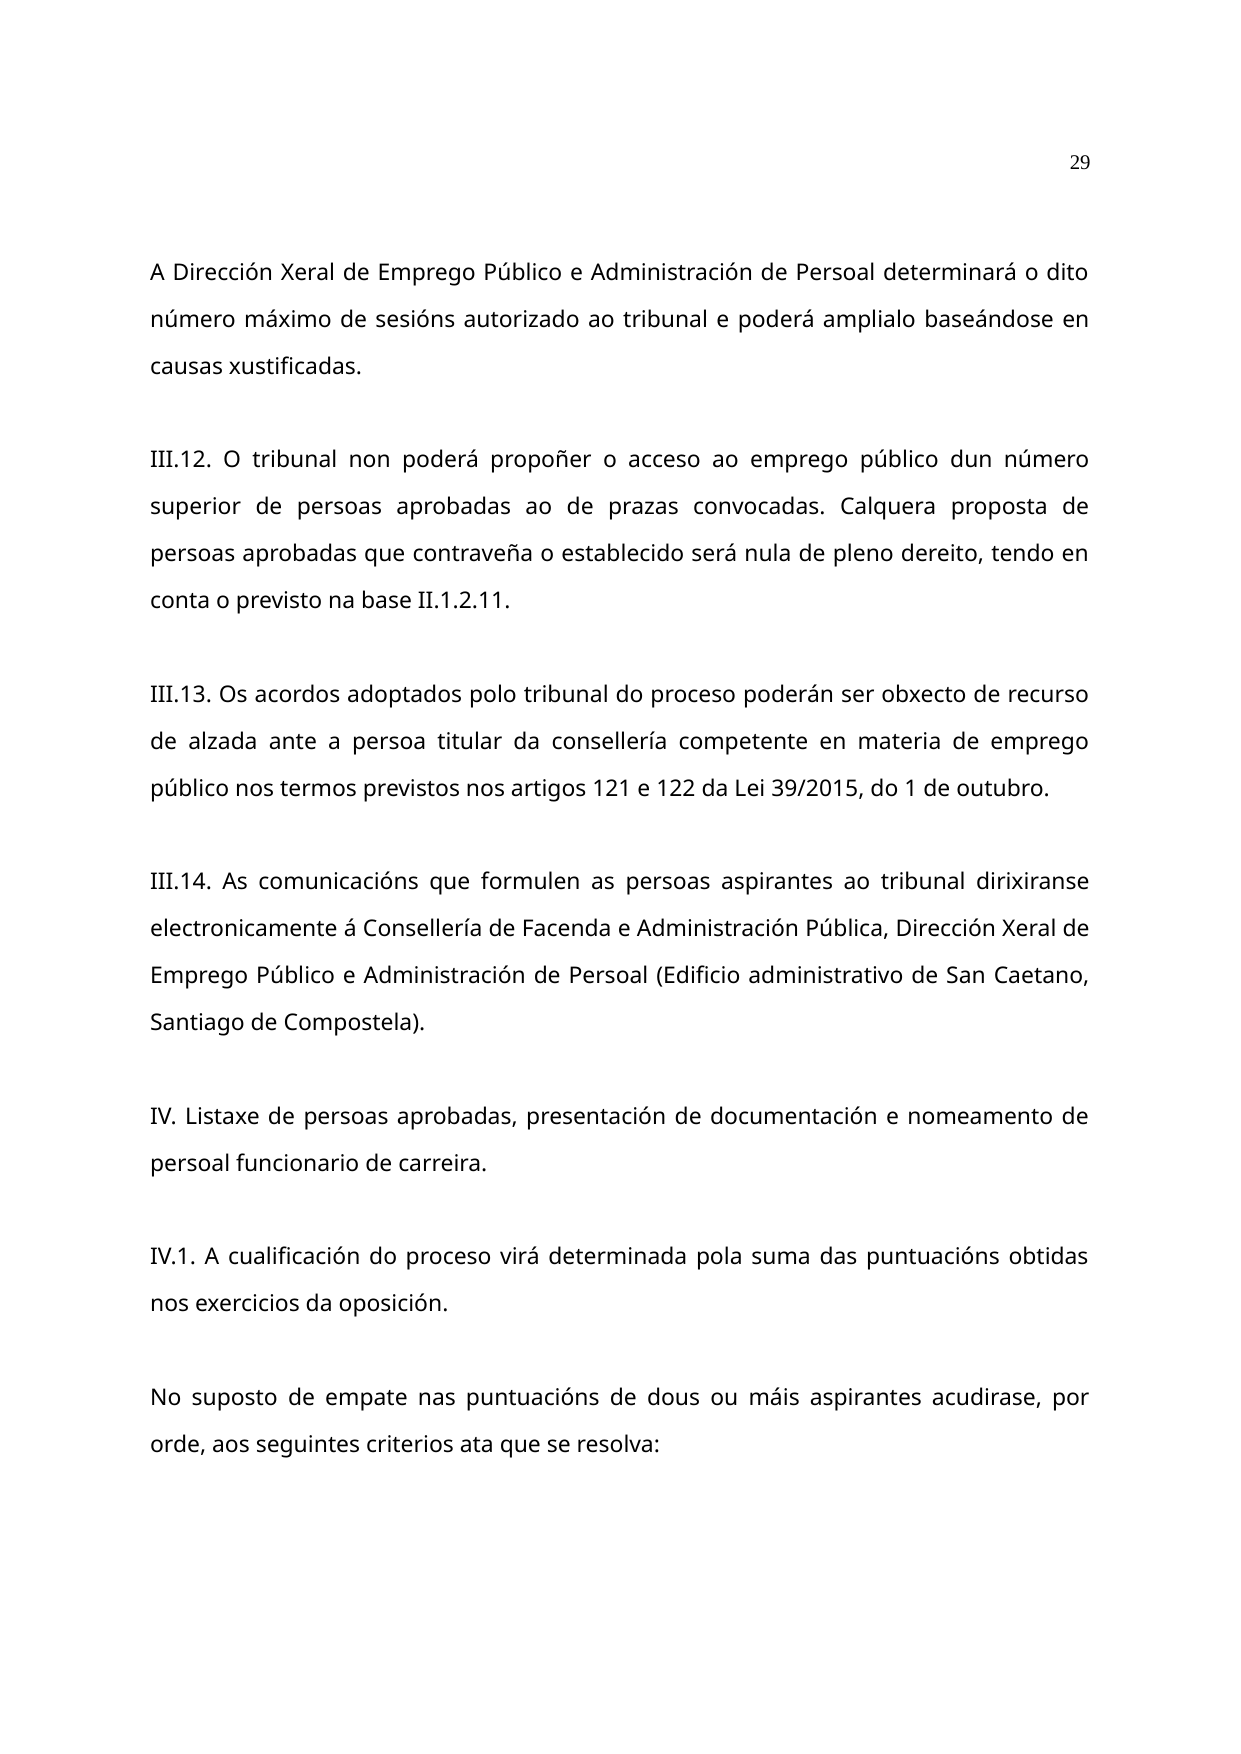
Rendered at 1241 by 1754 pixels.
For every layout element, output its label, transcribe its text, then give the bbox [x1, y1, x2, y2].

text III.12. O tribunal non poderá propoñer o acceso ao emprego público dun número superior de persoas aprobadas ao de prazas convocadas. Calquera proposta de persoas aprobadas que contraveña o establecido será nula de pleno dereito, tendo en conta o previsto na base II.1.2.11. [150, 443, 1090, 615]
text A Dirección Xeral de Emprego Público e Administración de Persoal determinará o dito número máximo de sesións autorizado ao tribunal e poderá amplialo baseándose en causas xustificadas. [150, 256, 1090, 381]
text No suposto de empate nas puntuacións de dous ou máis aspirantes acudirase, por orde, aos seguintes criterios ata que se resolva: [150, 1381, 1090, 1459]
text III.13. Os acordos adoptados polo tribunal do proceso poderán ser obxecto de recurso de alzada ante a persoa titular da consellería competente en materia de emprego público nos termos previstos nos artigos 121 e 122 da Lei 39/2015, do 1 de outubro. [150, 678, 1090, 803]
text IV.1. A cualificación do proceso virá determinada pola suma das puntuacións obtidas nos exercicios da oposición. [150, 1240, 1090, 1318]
text IV. Listaxe de persoas aprobadas, presentación de documentación e nomeamento de persoal funcionario de carreira. [150, 1100, 1090, 1178]
text III.14. As comunicacións que formulen as persoas aspirantes ao tribunal dirixiranse electronicamente á Consellería de Facenda e Administración Pública, Dirección Xeral de Emprego Público e Administración de Persoal (Edificio administrativo de San Caetano, Santiago de Compostela). [150, 865, 1090, 1037]
